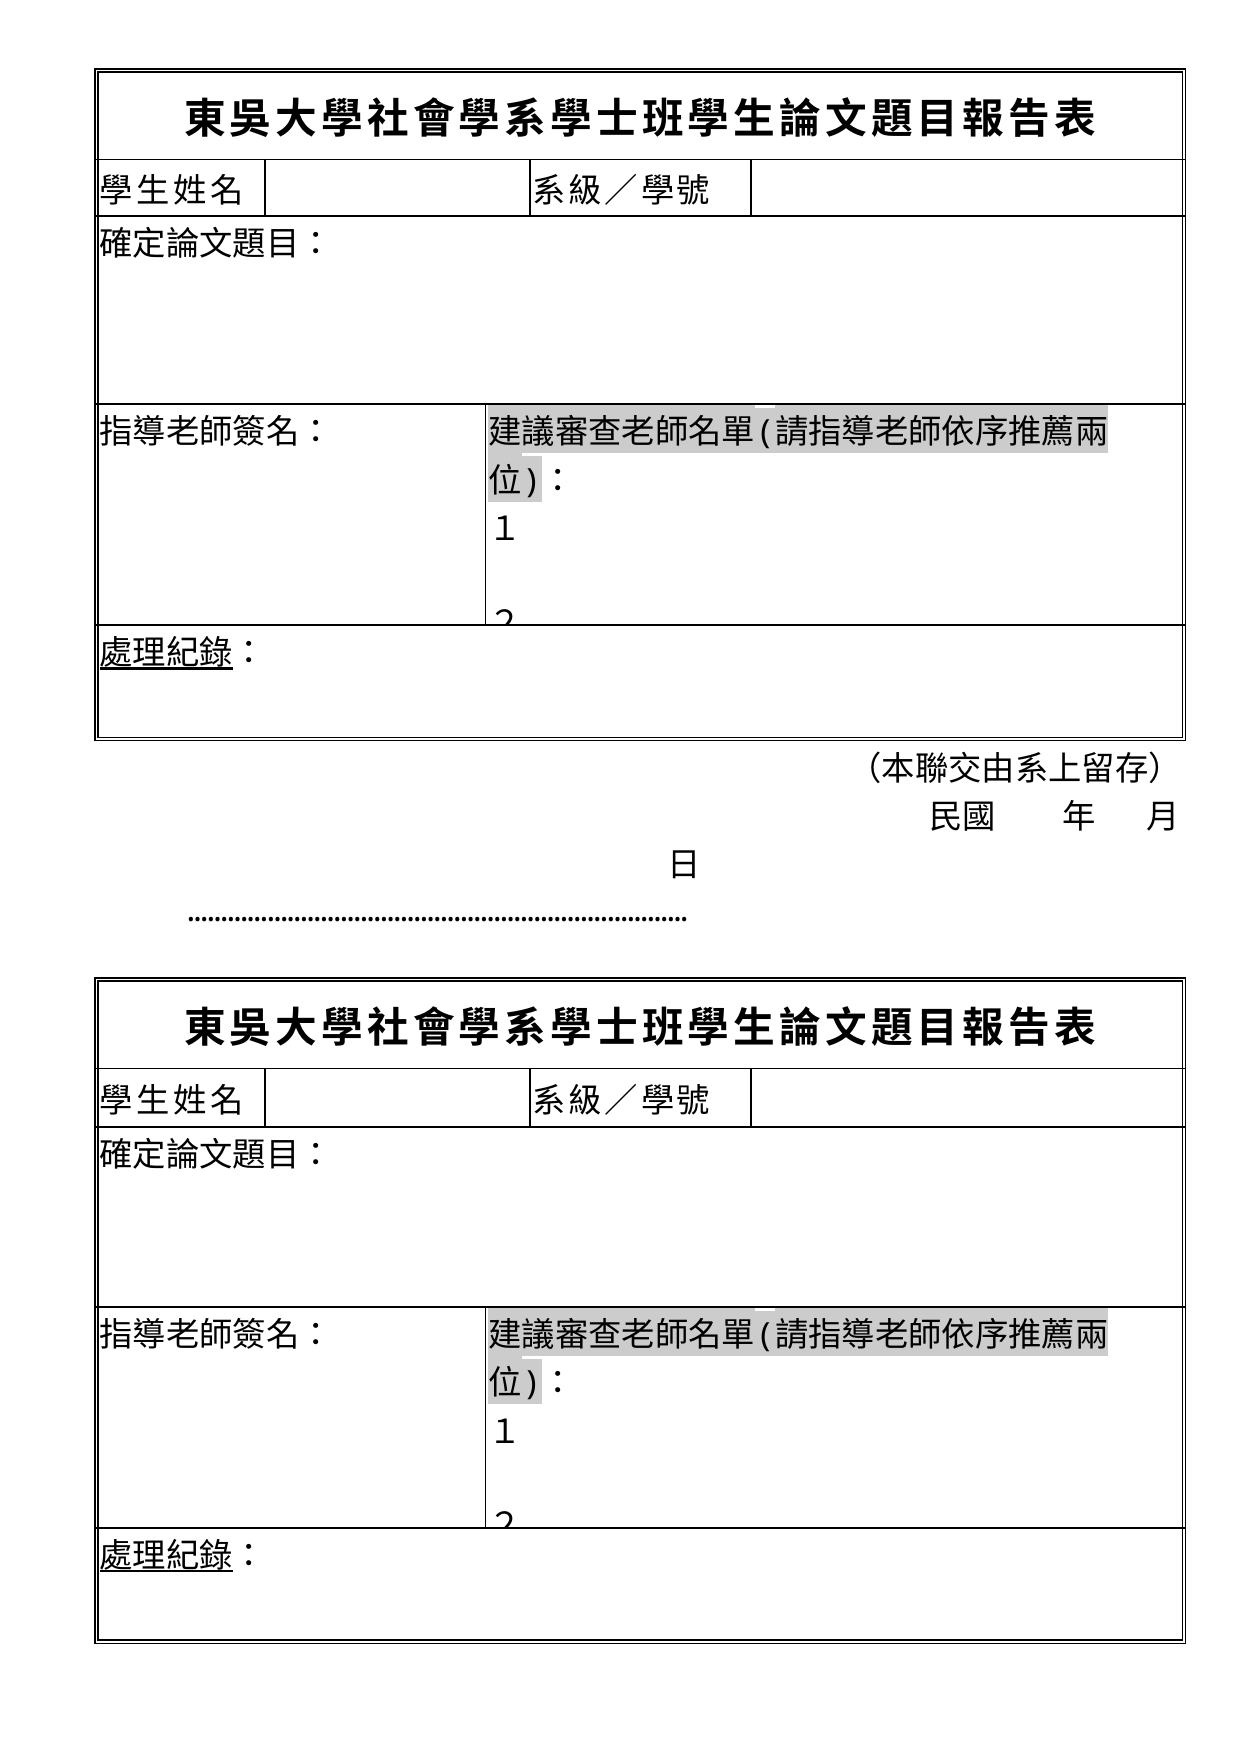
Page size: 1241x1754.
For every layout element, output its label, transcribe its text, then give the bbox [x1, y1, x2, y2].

table_cell 學生姓名 [99, 160, 264, 215]
table_cell 建議審查老師名單(請指導老師依序推薦兩位)： １ ２ [486, 405, 1182, 624]
text 民國 年 月 日 [187, 789, 1182, 886]
table_cell 確定論文題目： [99, 217, 1182, 403]
text （本聯交由系上留存） [187, 741, 1182, 789]
table_cell [752, 1069, 1182, 1126]
table_cell 處理紀錄： [99, 1529, 1182, 1639]
table_cell 處理紀錄： [99, 626, 1182, 737]
table_cell 學生姓名 [99, 1069, 264, 1126]
table_cell 指導老師簽名： [99, 1308, 485, 1527]
table_header 東吳大學社會學系學士班學生論文題目報告表 [99, 982, 1182, 1068]
table_cell 系級／學號 [531, 160, 750, 215]
table_cell 確定論文題目： [99, 1128, 1182, 1306]
table_cell [752, 160, 1182, 215]
table_cell 系級／學號 [531, 1069, 750, 1126]
table_cell 建議審查老師名單(請指導老師依序推薦兩位)： １ ２ [486, 1308, 1182, 1527]
table_cell 指導老師簽名： [99, 405, 485, 624]
table_header 東吳大學社會學系學士班學生論文題目報告表 [99, 73, 1182, 158]
text ………………………………………………………………… [187, 886, 1053, 932]
table_cell [266, 160, 529, 215]
table_cell [266, 1069, 529, 1126]
